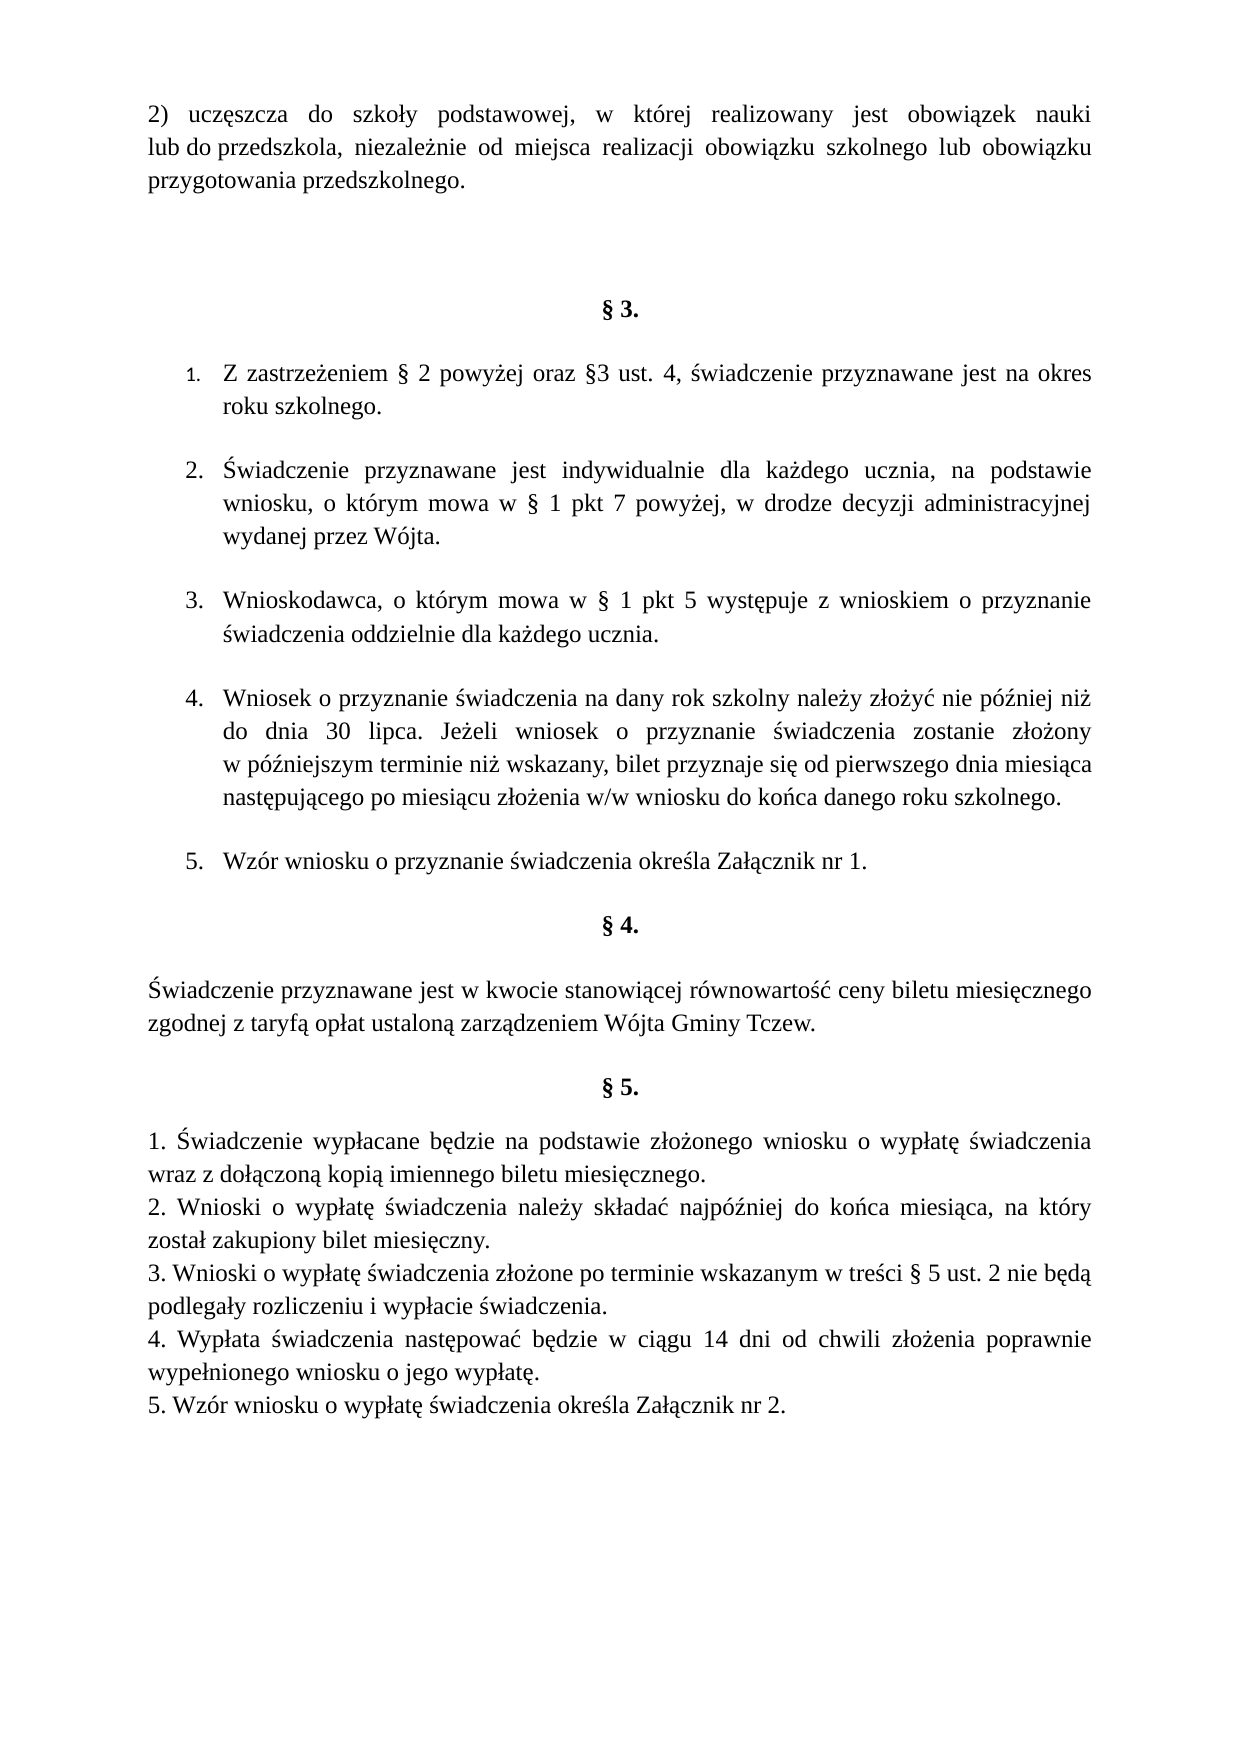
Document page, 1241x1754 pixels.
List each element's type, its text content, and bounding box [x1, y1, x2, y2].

text § 3. [148, 294, 1092, 322]
text 2. Wnioski o wypłatę świadczenia należy składać najpóźniej do końca miesiąca, na który został zakupiony bilet miesięczny. [148, 1192, 1092, 1254]
list Świadczenie przyznawane jest indywidualnie dla każdego ucznia, na podstawie wniosku, o którym mowa w § 1 pkt 7 powyżej, w drodze decyzji administracyjnej wydanej przez Wójta. [185, 455, 1092, 550]
list Wzór wniosku o przyznanie świadczenia określa Załącznik nr 1. [185, 846, 1092, 875]
text 4. Wypłata świadczenia następować będzie w ciągu 14 dni od chwili złożenia poprawnie wypełnionego wniosku o jego wypłatę. [148, 1324, 1092, 1386]
text Świadczenie przyznawane jest w kwocie stanowiącej równowartość ceny biletu miesięcznego zgodnej z taryfą opłat ustaloną zarządzeniem Wójta Gminy Tczew. [148, 975, 1092, 1037]
text 3. Wnioski o wypłatę świadczenia złożone po terminie wskazanym w treści § 5 ust. 2 nie będą podlegały rozliczeniu i wypłacie świadczenia. [148, 1258, 1092, 1320]
text 2) uczęszcza do szkoły podstawowej, w której realizowany jest obowiązek nauki lub do przedszkola, niezależnie od miejsca realizacji obowiązku szkolnego lub obowiązku przygotowania przedszkolnego. [148, 99, 1092, 194]
text § 4. [148, 911, 1092, 939]
text 1. Świadczenie wypłacane będzie na podstawie złożonego wniosku o wypłatę świadczenia wraz z dołączoną kopią imiennego biletu miesięcznego. [148, 1126, 1092, 1188]
text 5. Wzór wniosku o wypłatę świadczenia określa Załącznik nr 2. [148, 1390, 1092, 1419]
text § 5. [148, 1072, 1092, 1101]
list Wniosek o przyznanie świadczenia na dany rok szkolny należy złożyć nie później niż do dnia 30 lipca. Jeżeli wniosek o przyznanie świadczenia zostanie złożony w późniejszym terminie niż wskazany, bilet przyznaje się od pierwszego dnia miesiąca następującego po miesiącu złożenia w/w wniosku do końca danego roku szkolnego. [185, 683, 1092, 811]
list Wnioskodawca, o którym mowa w § 1 pkt 5 występuje z wnioskiem o przyznanie świadczenia oddzielnie dla każdego ucznia. [185, 586, 1092, 647]
list Z zastrzeżeniem § 2 powyżej oraz §3 ust. 4, świadczenie przyznawane jest na okres roku szkolnego. [185, 358, 1092, 420]
